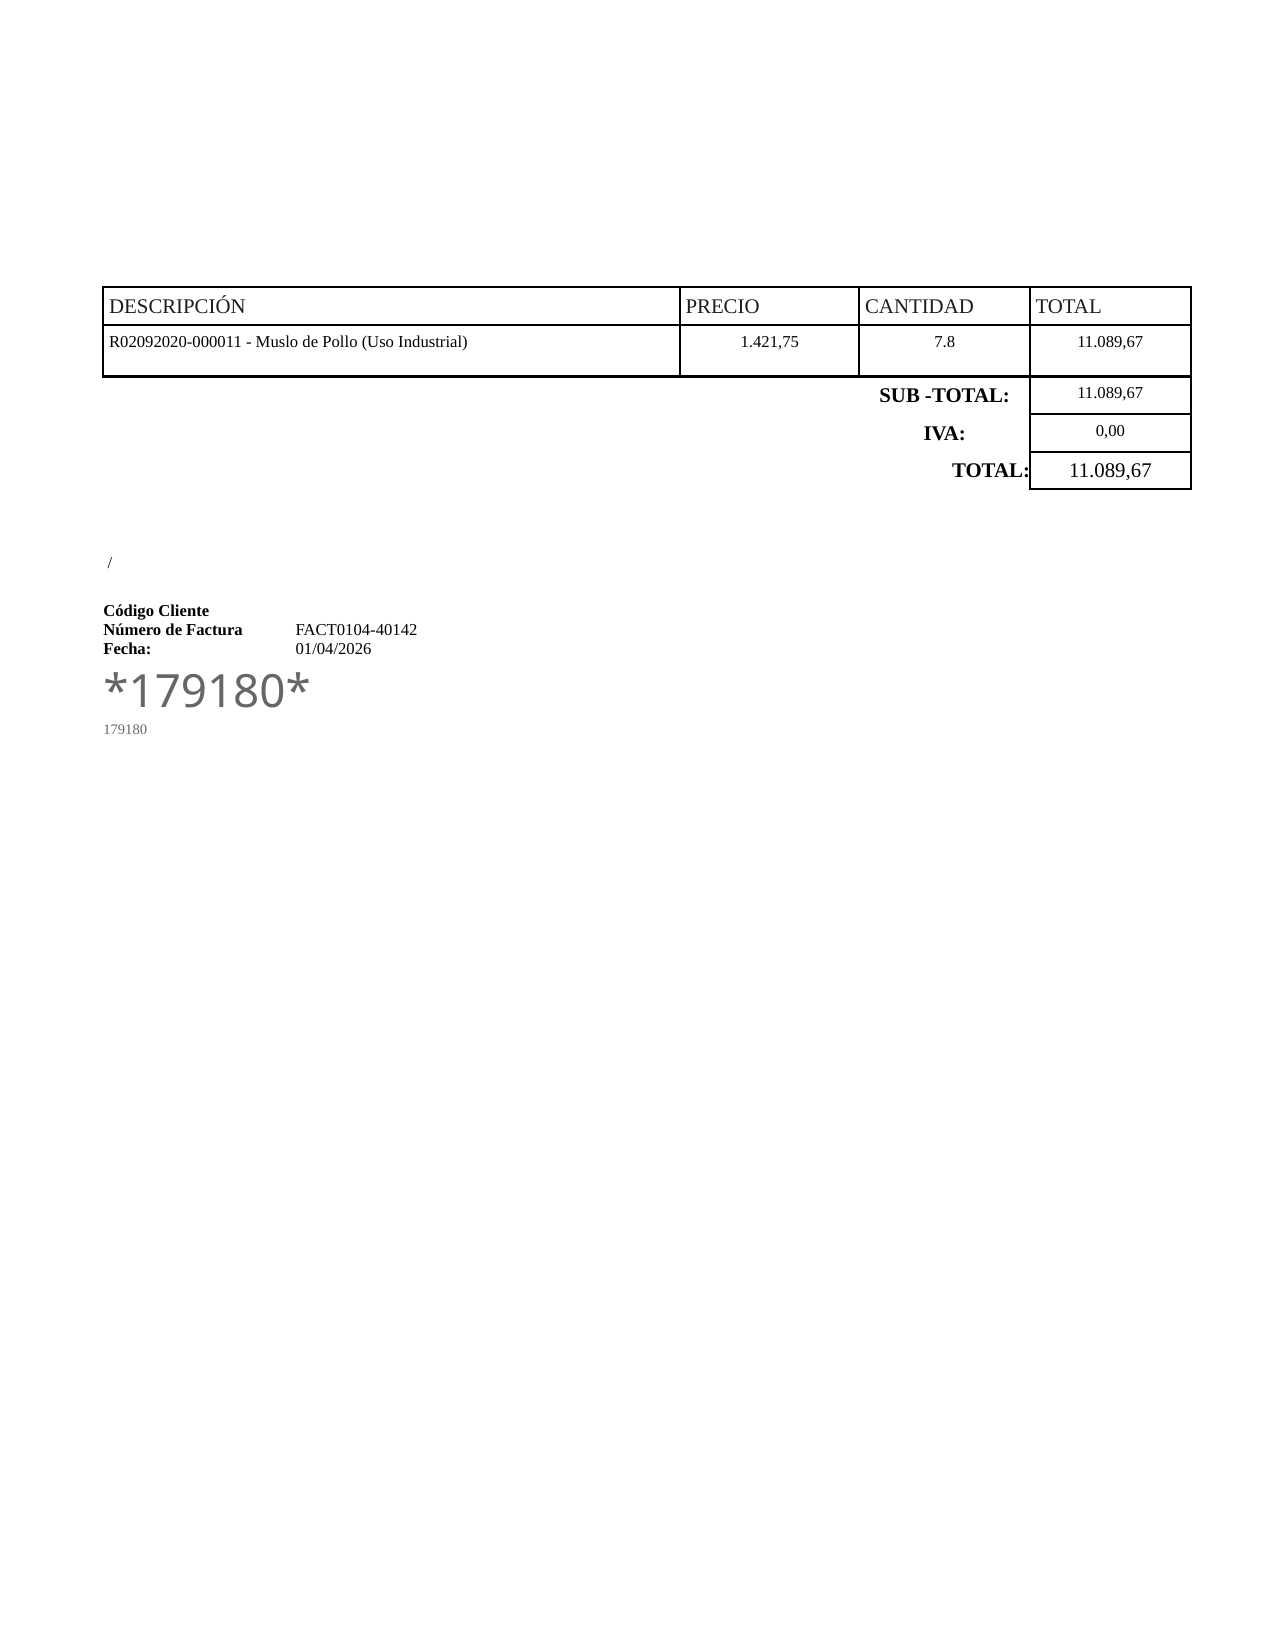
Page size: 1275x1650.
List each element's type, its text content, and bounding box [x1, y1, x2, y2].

table_cell R02092020-000011 - Muslo de Pollo (Uso Industrial) [104, 326, 679, 375]
table_cell 01/04/2026 [295, 639, 517, 658]
table_cell [103, 534, 858, 553]
table_cell 7.8 [860, 326, 1029, 375]
table_header DESCRIPCIÓN [104, 288, 679, 323]
table_cell 1.421,75 [681, 326, 858, 375]
table_header TOTAL [1031, 288, 1190, 323]
table_header [103, 490, 858, 514]
table_header Código Cliente [103, 601, 295, 620]
table_cell FACT0104-40142 [295, 620, 517, 639]
table_cell [103, 378, 859, 488]
table_cell 11.089,67 [1031, 453, 1190, 488]
table_cell TOTAL: [859, 451, 1029, 488]
table_header CANTIDAD [860, 288, 1029, 323]
table_cell / [103, 553, 858, 572]
table_cell 11.089,67 [1031, 326, 1190, 375]
table_header [295, 601, 517, 620]
table_cell Fecha: [103, 639, 295, 658]
table_cell IVA: [859, 413, 1029, 451]
table_header PRECIO [681, 288, 858, 323]
text 179180 [103, 721, 1137, 737]
table_cell SUB -TOTAL: [859, 378, 1029, 413]
table_cell [103, 514, 858, 533]
table_cell 11.089,67 [1031, 378, 1190, 413]
table_cell 0,00 [1031, 415, 1190, 451]
table_cell Número de Factura [103, 620, 295, 639]
text *179180* [103, 658, 1137, 721]
